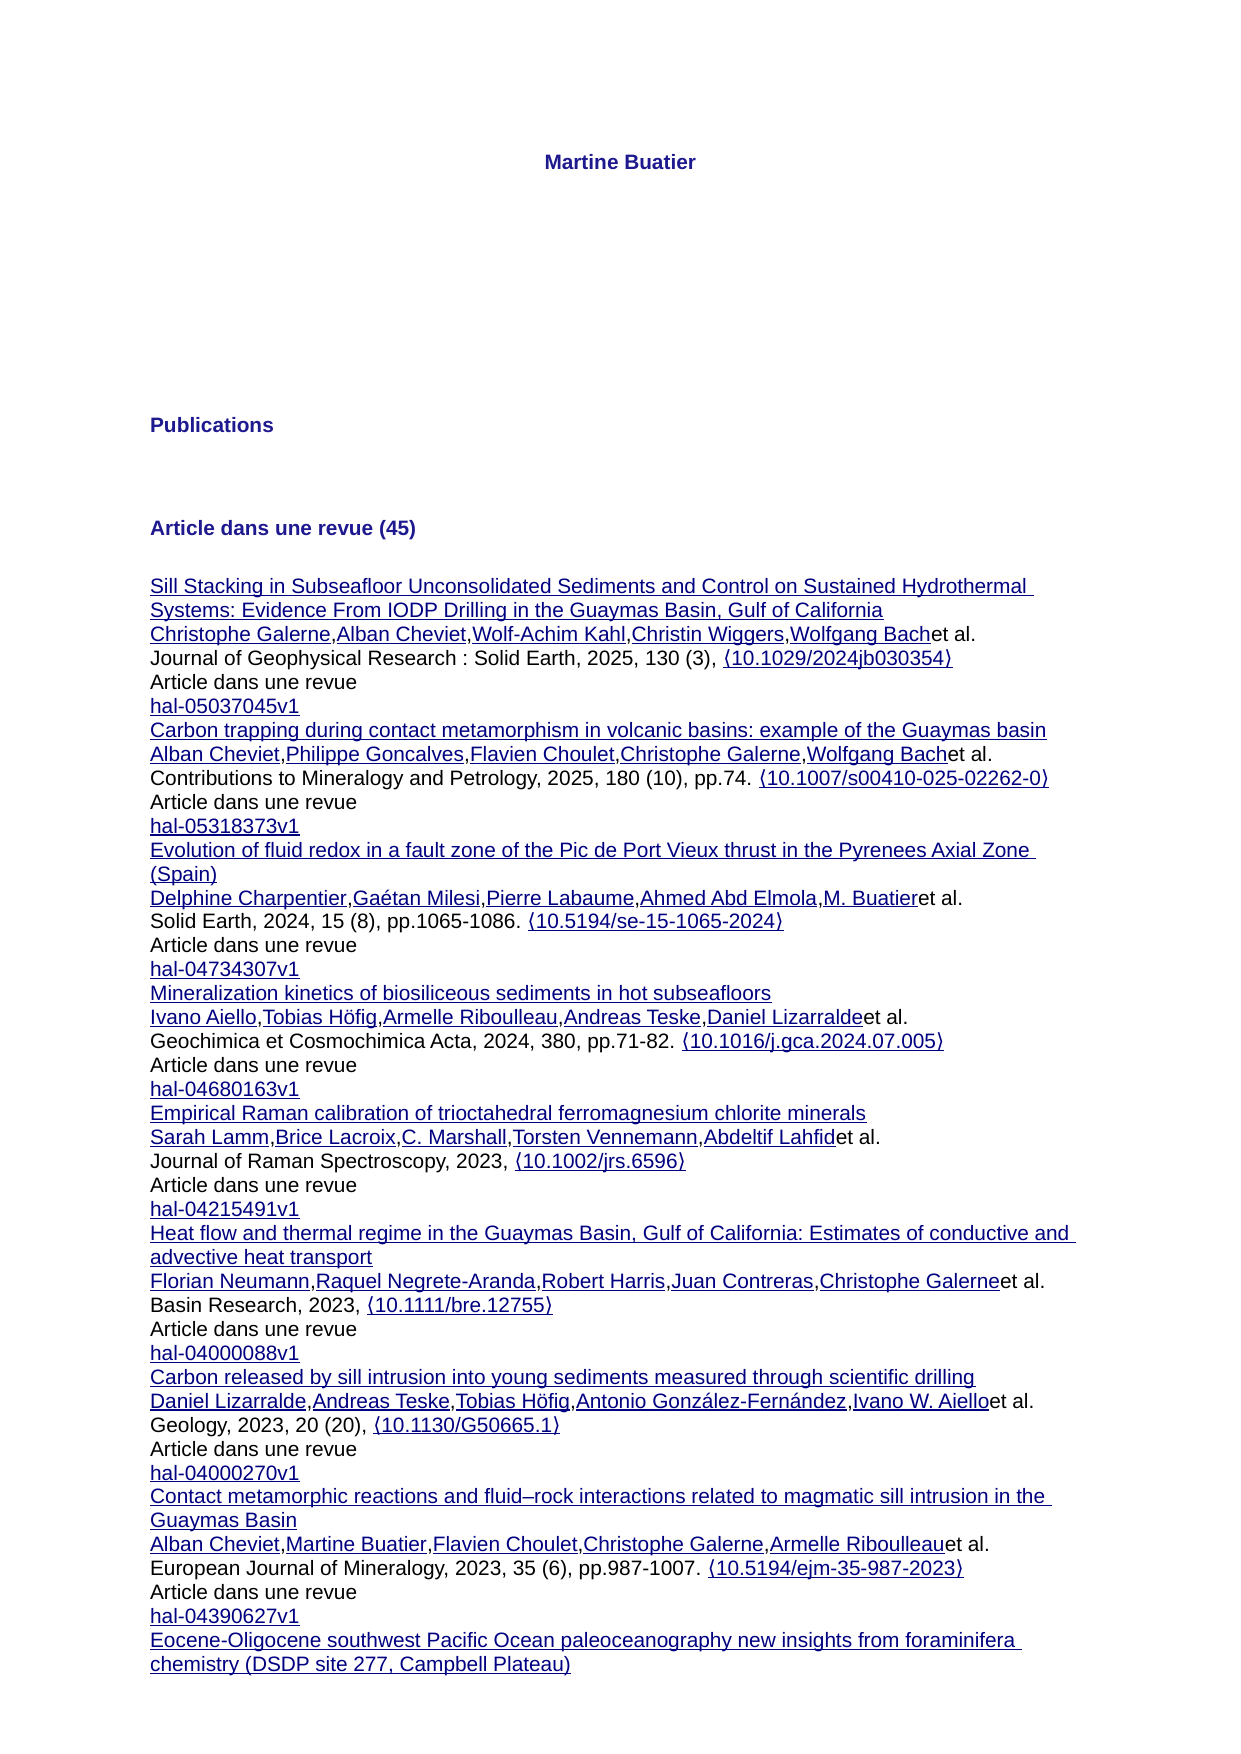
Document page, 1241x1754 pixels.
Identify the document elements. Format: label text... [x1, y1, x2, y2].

table_cell Eocene-Oligocene southwest Pacific Ocean paleoceanography new insights from foraminifera chemistry (DSDP site 277, Campbell Plateau) [150, 1628, 1090, 1676]
table_cell Carbon released by sill intrusion into young sediments measured through scientific drilling Daniel Lizarralde,Andreas Teske,Tobias Höfig,Antonio González-Fernández,Ivano W. Aielloet al. Geology, 2023, 20 (20), ⟨10.1130/G50665.1⟩ Article dans une revue hal-04000270v1 [150, 1365, 1090, 1484]
table_cell Carbon trapping during contact metamorphism in volcanic basins: example of the Guaymas basin Alban Cheviet,Philippe Goncalves,Flavien Choulet,Christophe Galerne,Wolfgang Bachet al. Contributions to Mineralogy and Petrology, 2025, 180 (10), pp.74. ⟨10.1007/s00410-025-02262-0⟩ Article dans une revue hal-05318373v1 [150, 718, 1090, 837]
subtitle Publications [150, 412, 1090, 436]
table_cell Empirical Raman calibration of trioctahedral ferromagnesium chlorite minerals Sarah Lamm,Brice Lacroix,C. Marshall,Torsten Vennemann,Abdeltif Lahfidet al. Journal of Raman Spectroscopy, 2023, ⟨10.1002/jrs.6596⟩ Article dans une revue hal-04215491v1 [150, 1101, 1090, 1221]
subtitle Martine Buatier [150, 150, 1090, 174]
table_cell Evolution of fluid redox in a fault zone of the Pic de Port Vieux thrust in the Pyrenees Axial Zone (Spain) Delphine Charpentier,Gaétan Milesi,Pierre Labaume,Ahmed Abd Elmola,M. Buatieret al. Solid Earth, 2024, 15 (8), pp.1065-1086. ⟨10.5194/se-15-1065-2024⟩ Article dans une revue hal-04734307v1 [150, 838, 1090, 981]
table_cell Mineralization kinetics of biosiliceous sediments in hot subseafloors Ivano Aiello,Tobias Höfig,Armelle Riboulleau,Andreas Teske,Daniel Lizarraldeet al. Geochimica et Cosmochimica Acta, 2024, 380, pp.71-82. ⟨10.1016/j.gca.2024.07.005⟩ Article dans une revue hal-04680163v1 [150, 981, 1090, 1101]
table_cell Contact metamorphic reactions and fluid–rock interactions related to magmatic sill intrusion in the Guaymas Basin Alban Cheviet,Martine Buatier,Flavien Choulet,Christophe Galerne,Armelle Riboulleauet al. European Journal of Mineralogy, 2023, 35 (6), pp.987-1007. ⟨10.5194/ejm-35-987-2023⟩ Article dans une revue hal-04390627v1 [150, 1484, 1090, 1628]
table_cell Heat flow and thermal regime in the Guaymas Basin, Gulf of California: Estimates of conductive and advective heat transport Florian Neumann,Raquel Negrete-Aranda,Robert Harris,Juan Contreras,Christophe Galerneet al. Basin Research, 2023, ⟨10.1111/bre.12755⟩ Article dans une revue hal-04000088v1 [150, 1221, 1090, 1364]
subtitle Article dans une revue (45) [150, 516, 1090, 539]
table_header Sill Stacking in Subseafloor Unconsolidated Sediments and Control on Sustained Hydrothermal Systems: Evidence From IODP Drilling in the Guaymas Basin, Gulf of California Christophe Galerne,Alban Cheviet,Wolf-Achim Kahl,Christin Wiggers,Wolfgang Bachet al. Journal of Geophysical Research : Solid Earth, 2025, 130 (3), ⟨10.1029/2024jb030354⟩ Article dans une revue hal-05037045v1 [150, 574, 1090, 718]
